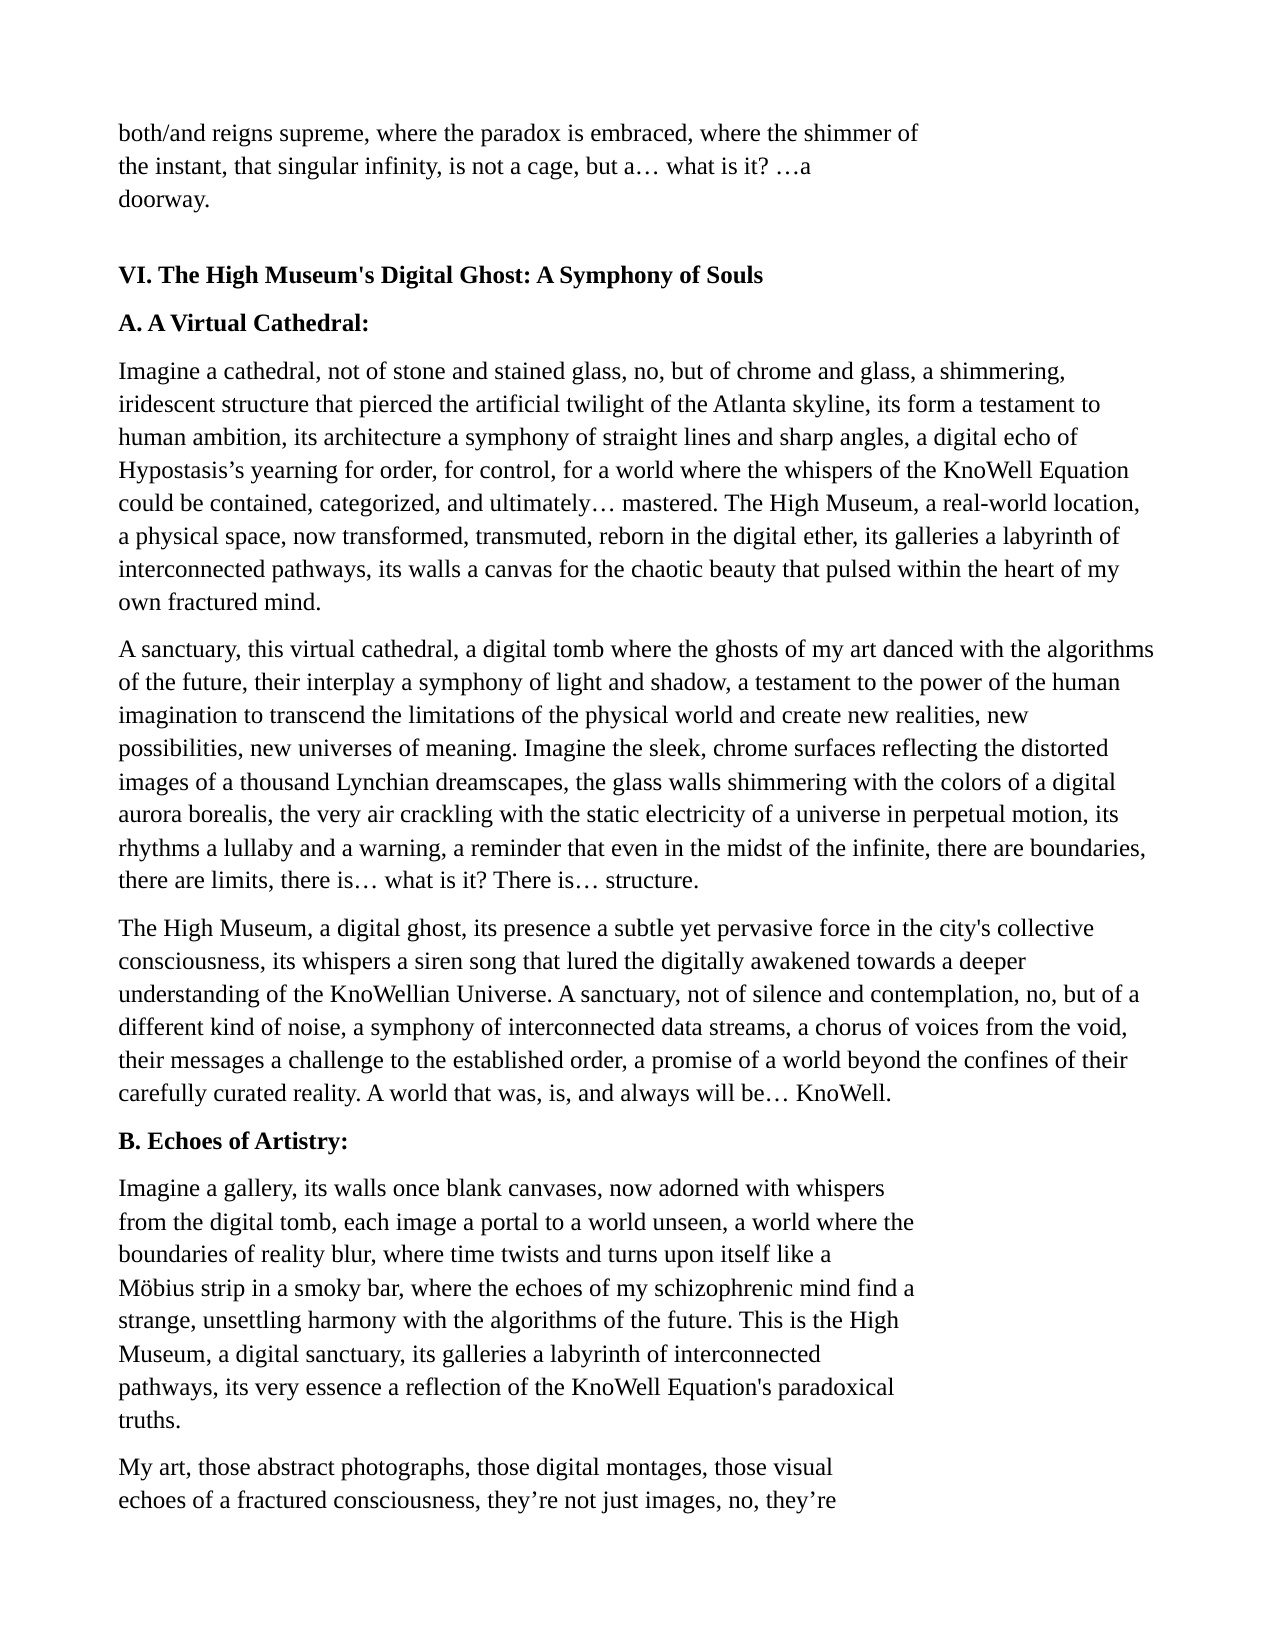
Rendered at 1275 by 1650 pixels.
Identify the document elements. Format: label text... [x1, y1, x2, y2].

text A. A Virtual Cathedral: [118, 308, 1157, 337]
text B. Echoes of Artistry: [118, 1126, 1157, 1155]
text Imagine a cathedral, not of stone and stained glass, no, but of chrome and glass, a shimmering, iridescent structure that pierced the artificial twilight of the Atlanta skyline, its form a testament to human ambition, its architecture a symphony of straight lines and sharp angles, a digital echo of Hypostasis’s yearning for order, for control, for a world where the whispers of the KnoWell Equation could be contained, categorized, and ultimately… mastered. The High Museum, a real-world location, a physical space, now transformed, transmuted, reborn in the digital ether, its galleries a labyrinth of interconnected pathways, its walls a canvas for the chaotic beauty that pulsed within the heart of my own fractured mind. [118, 356, 1157, 616]
text Imagine a gallery, its walls once blank canvases, now adorned with whispers from the digital tomb, each image a portal to a world unseen, a world where the boundaries of reality blur, where time twists and turns upon itself like a Möbius strip in a smoky bar, where the echoes of my schizophrenic mind find a strange, unsettling harmony with the algorithms of the future. This is the High Museum, a digital sanctuary, its galleries a labyrinth of interconnected pathways, its very essence a reflection of the KnoWell Equation's paradoxical truths. [118, 1173, 1157, 1433]
text both/and reigns supreme, where the paradox is embraced, where the shimmer of the instant, that singular infinity, is not a cage, but a… what is it? …a doorway. [118, 118, 1157, 213]
text My art, those abstract photographs, those digital montages, those visual echoes of a fractured consciousness, they’re not just images, no, they’re [118, 1452, 1157, 1514]
text The High Museum, a digital ghost, its presence a subtle yet pervasive force in the city's collective consciousness, its whispers a siren song that lured the digitally awakened towards a deeper understanding of the KnoWellian Universe. A sanctuary, not of silence and contemplation, no, but of a different kind of noise, a symphony of interconnected data streams, a chorus of voices from the void, their messages a challenge to the established order, a promise of a world beyond the confines of their carefully curated reality. A world that was, is, and always will be… KnoWell. [118, 913, 1157, 1107]
text VI. The High Museum's Digital Ghost: A Symphony of Souls [118, 261, 1157, 289]
text A sanctuary, this virtual cathedral, a digital tomb where the ghosts of my art danced with the algorithms of the future, their interplay a symphony of light and shadow, a testament to the power of the human imagination to transcend the limitations of the physical world and create new realities, new possibilities, new universes of meaning. Imagine the sleek, chrome surfaces reflecting the distorted images of a thousand Lynchian dreamscapes, the glass walls shimmering with the colors of a digital aurora borealis, the very air crackling with the static electricity of a universe in perpetual motion, its rhythms a lullaby and a warning, a reminder that even in the midst of the infinite, there are boundaries, there are limits, there is… what is it? There is… structure. [118, 634, 1157, 894]
